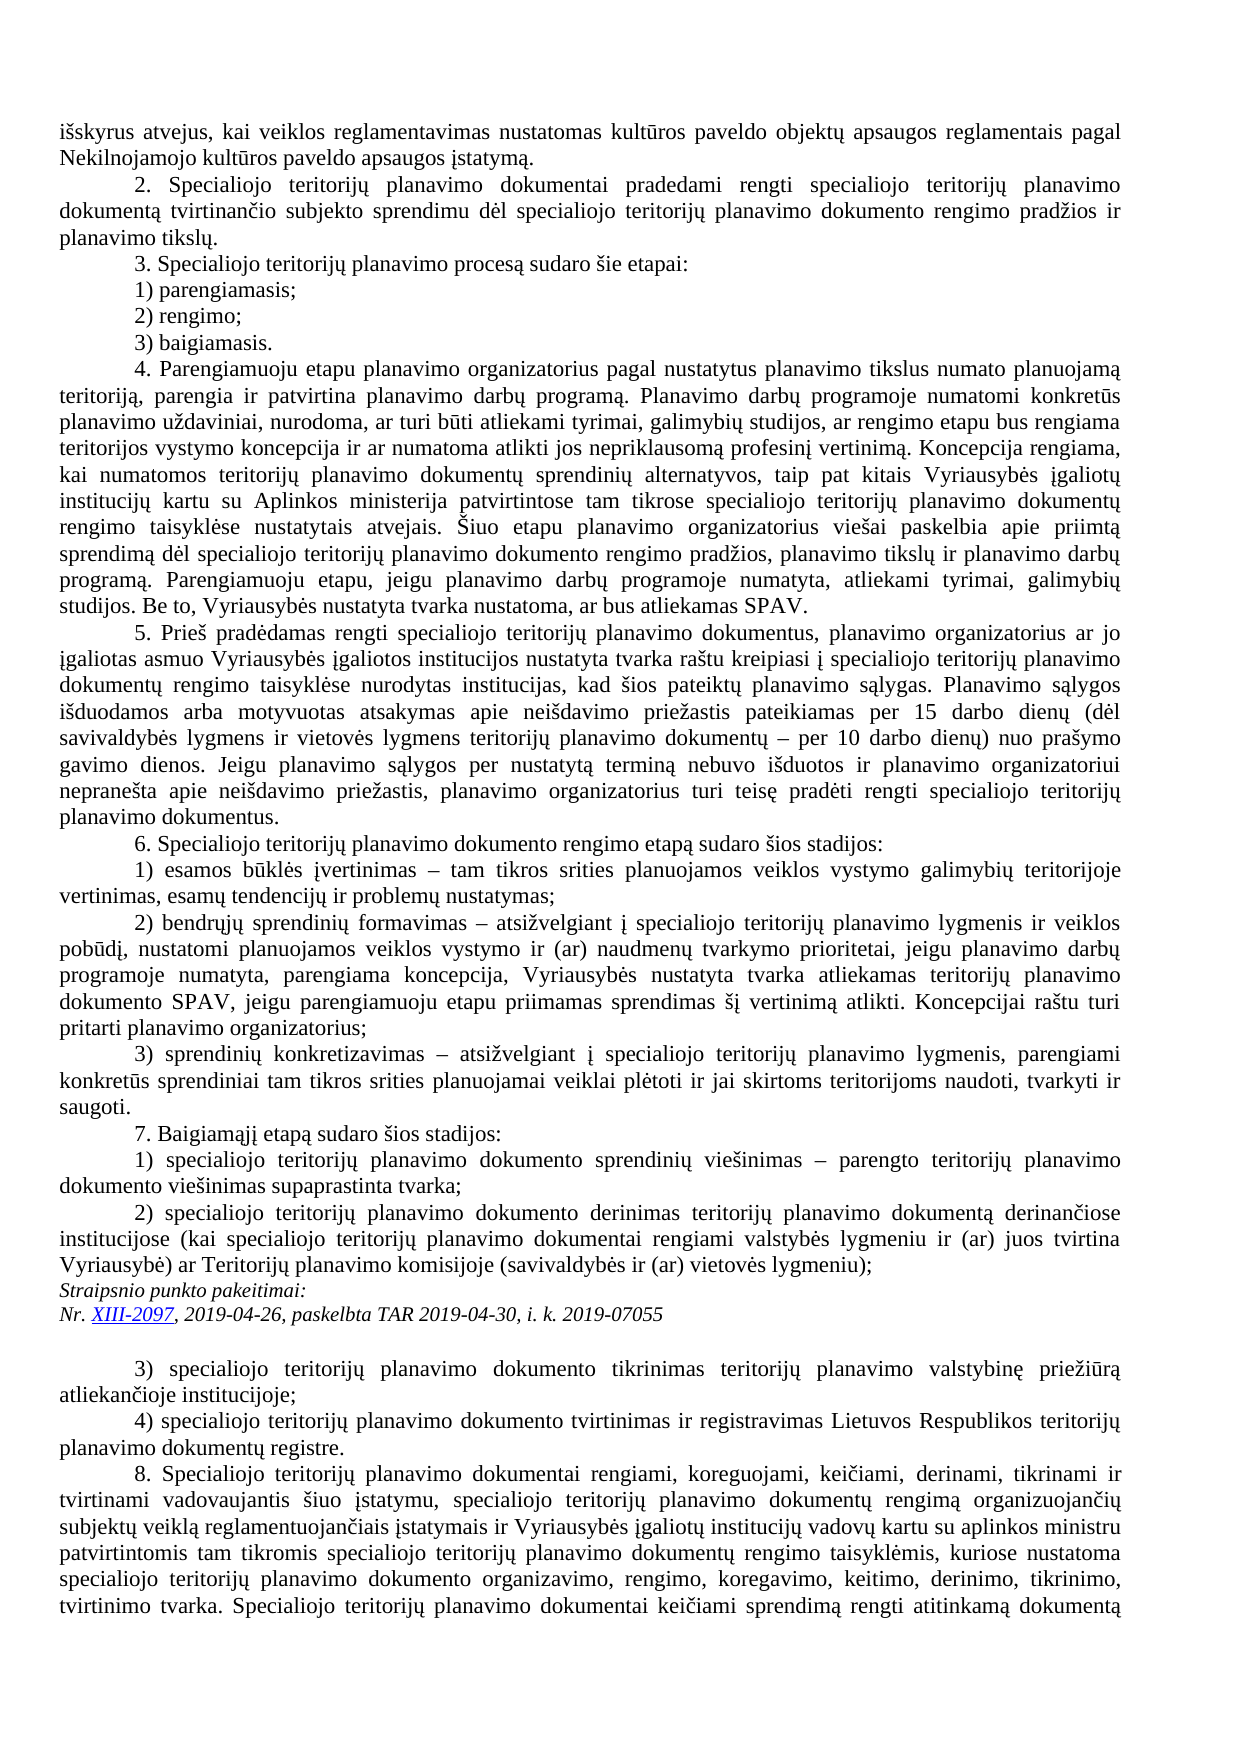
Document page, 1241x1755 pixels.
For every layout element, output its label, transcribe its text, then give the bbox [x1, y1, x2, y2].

text Nr. XIII-2097, 2019-04-26, paskelbta TAR 2019-04-30, i. k. 2019-07055 [59, 1302, 1122, 1326]
text 2) specialiojo teritorijų planavimo dokumento derinimas teritorijų planavimo dokumentą derinančiose institucijose (kai specialiojo teritorijų planavimo dokumentai rengiami valstybės lygmeniu ir (ar) juos tvirtina Vyriausybė) ar Teritorijų planavimo komisijoje (savivaldybės ir (ar) vietovės lygmeniu); [59, 1199, 1122, 1278]
text 5. Prieš pradėdamas rengti specialiojo teritorijų planavimo dokumentus, planavimo organizatorius ar jo įgaliotas asmuo Vyriausybės įgaliotos institucijos nustatyta tvarka raštu kreipiasi į specialiojo teritorijų planavimo dokumentų rengimo taisyklėse nurodytas institucijas, kad šios pateiktų planavimo sąlygas. Planavimo sąlygos išduodamos arba motyvuotas atsakymas apie neišdavimo priežastis pateikiamas per 15 darbo dienų (dėl savivaldybės lygmens ir vietovės lygmens teritorijų planavimo dokumentų – per 10 darbo dienų) nuo prašymo gavimo dienos. Jeigu planavimo sąlygos per nustatytą terminą nebuvo išduotos ir planavimo organizatoriui nepranešta apie neišdavimo priežastis, planavimo organizatorius turi teisę pradėti rengti specialiojo teritorijų planavimo dokumentus. [59, 619, 1122, 830]
text 8. Specialiojo teritorijų planavimo dokumentai rengiami, koreguojami, keičiami, derinami, tikrinami ir tvirtinami vadovaujantis šiuo įstatymu, specialiojo teritorijų planavimo dokumentų rengimą organizuojančių subjektų veiklą reglamentuojančiais įstatymais ir Vyriausybės įgaliotų institucijų vadovų kartu su aplinkos ministru patvirtintomis tam tikromis specialiojo teritorijų planavimo dokumentų rengimo taisyklėmis, kuriose nustatoma specialiojo teritorijų planavimo dokumento organizavimo, rengimo, koregavimo, keitimo, derinimo, tikrinimo, tvirtinimo tvarka. Specialiojo teritorijų planavimo dokumentai keičiami sprendimą rengti atitinkamą dokumentą [59, 1460, 1122, 1618]
text 6. Specialiojo teritorijų planavimo dokumento rengimo etapą sudaro šios stadijos: [59, 830, 1122, 856]
text 1) parengiamasis; [59, 276, 1122, 303]
text 2. Specialiojo teritorijų planavimo dokumentai pradedami rengti specialiojo teritorijų planavimo dokumentą tvirtinančio subjekto sprendimu dėl specialiojo teritorijų planavimo dokumento rengimo pradžios ir planavimo tikslų. [59, 171, 1122, 250]
text išskyrus atvejus, kai veiklos reglamentavimas nustatomas kultūros paveldo objektų apsaugos reglamentais pagal Nekilnojamojo kultūros paveldo apsaugos įstatymą. [59, 118, 1122, 171]
text 3) baigiamasis. [59, 329, 1122, 355]
text 4. Parengiamuoju etapu planavimo organizatorius pagal nustatytus planavimo tikslus numato planuojamą teritoriją, parengia ir patvirtina planavimo darbų programą. Planavimo darbų programoje numatomi konkretūs planavimo uždaviniai, nurodoma, ar turi būti atliekami tyrimai, galimybių studijos, ar rengimo etapu bus rengiama teritorijos vystymo koncepcija ir ar numatoma atlikti jos nepriklausomą profesinį vertinimą. Koncepcija rengiama, kai numatomos teritorijų planavimo dokumentų sprendinių alternatyvos, taip pat kitais Vyriausybės įgaliotų institucijų kartu su Aplinkos ministerija patvirtintose tam tikrose specialiojo teritorijų planavimo dokumentų rengimo taisyklėse nustatytais atvejais. Šiuo etapu planavimo organizatorius viešai paskelbia apie priimtą sprendimą dėl specialiojo teritorijų planavimo dokumento rengimo pradžios, planavimo tikslų ir planavimo darbų programą. Parengiamuoju etapu, jeigu planavimo darbų programoje numatyta, atliekami tyrimai, galimybių studijos. Be to, Vyriausybės nustatyta tvarka nustatoma, ar bus atliekamas SPAV. [59, 355, 1122, 619]
text 4) specialiojo teritorijų planavimo dokumento tvirtinimas ir registravimas Lietuvos Respublikos teritorijų planavimo dokumentų registre. [59, 1407, 1122, 1460]
text 2) rengimo; [59, 303, 1122, 329]
text 1) esamos būklės įvertinimas – tam tikros srities planuojamos veiklos vystymo galimybių teritorijoje vertinimas, esamų tendencijų ir problemų nustatymas; [59, 856, 1122, 909]
text 3) specialiojo teritorijų planavimo dokumento tikrinimas teritorijų planavimo valstybinę priežiūrą atliekančioje institucijoje; [59, 1354, 1122, 1407]
text 7. Baigiamąjį etapą sudaro šios stadijos: [59, 1119, 1122, 1146]
text 3) sprendinių konkretizavimas – atsižvelgiant į specialiojo teritorijų planavimo lygmenis, parengiami konkretūs sprendiniai tam tikros srities planuojamai veiklai plėtoti ir jai skirtoms teritorijoms naudoti, tvarkyti ir saugoti. [59, 1041, 1122, 1119]
text Straipsnio punkto pakeitimai: [59, 1278, 1122, 1302]
text 1) specialiojo teritorijų planavimo dokumento sprendinių viešinimas – parengto teritorijų planavimo dokumento viešinimas supaprastinta tvarka; [59, 1146, 1122, 1199]
text 2) bendrųjų sprendinių formavimas – atsižvelgiant į specialiojo teritorijų planavimo lygmenis ir veiklos pobūdį, nustatomi planuojamos veiklos vystymo ir (ar) naudmenų tvarkymo prioritetai, jeigu planavimo darbų programoje numatyta, parengiama koncepcija, Vyriausybės nustatyta tvarka atliekamas teritorijų planavimo dokumento SPAV, jeigu parengiamuoju etapu priimamas sprendimas šį vertinimą atlikti. Koncepcijai raštu turi pritarti planavimo organizatorius; [59, 909, 1122, 1041]
text 3. Specialiojo teritorijų planavimo procesą sudaro šie etapai: [59, 250, 1122, 276]
